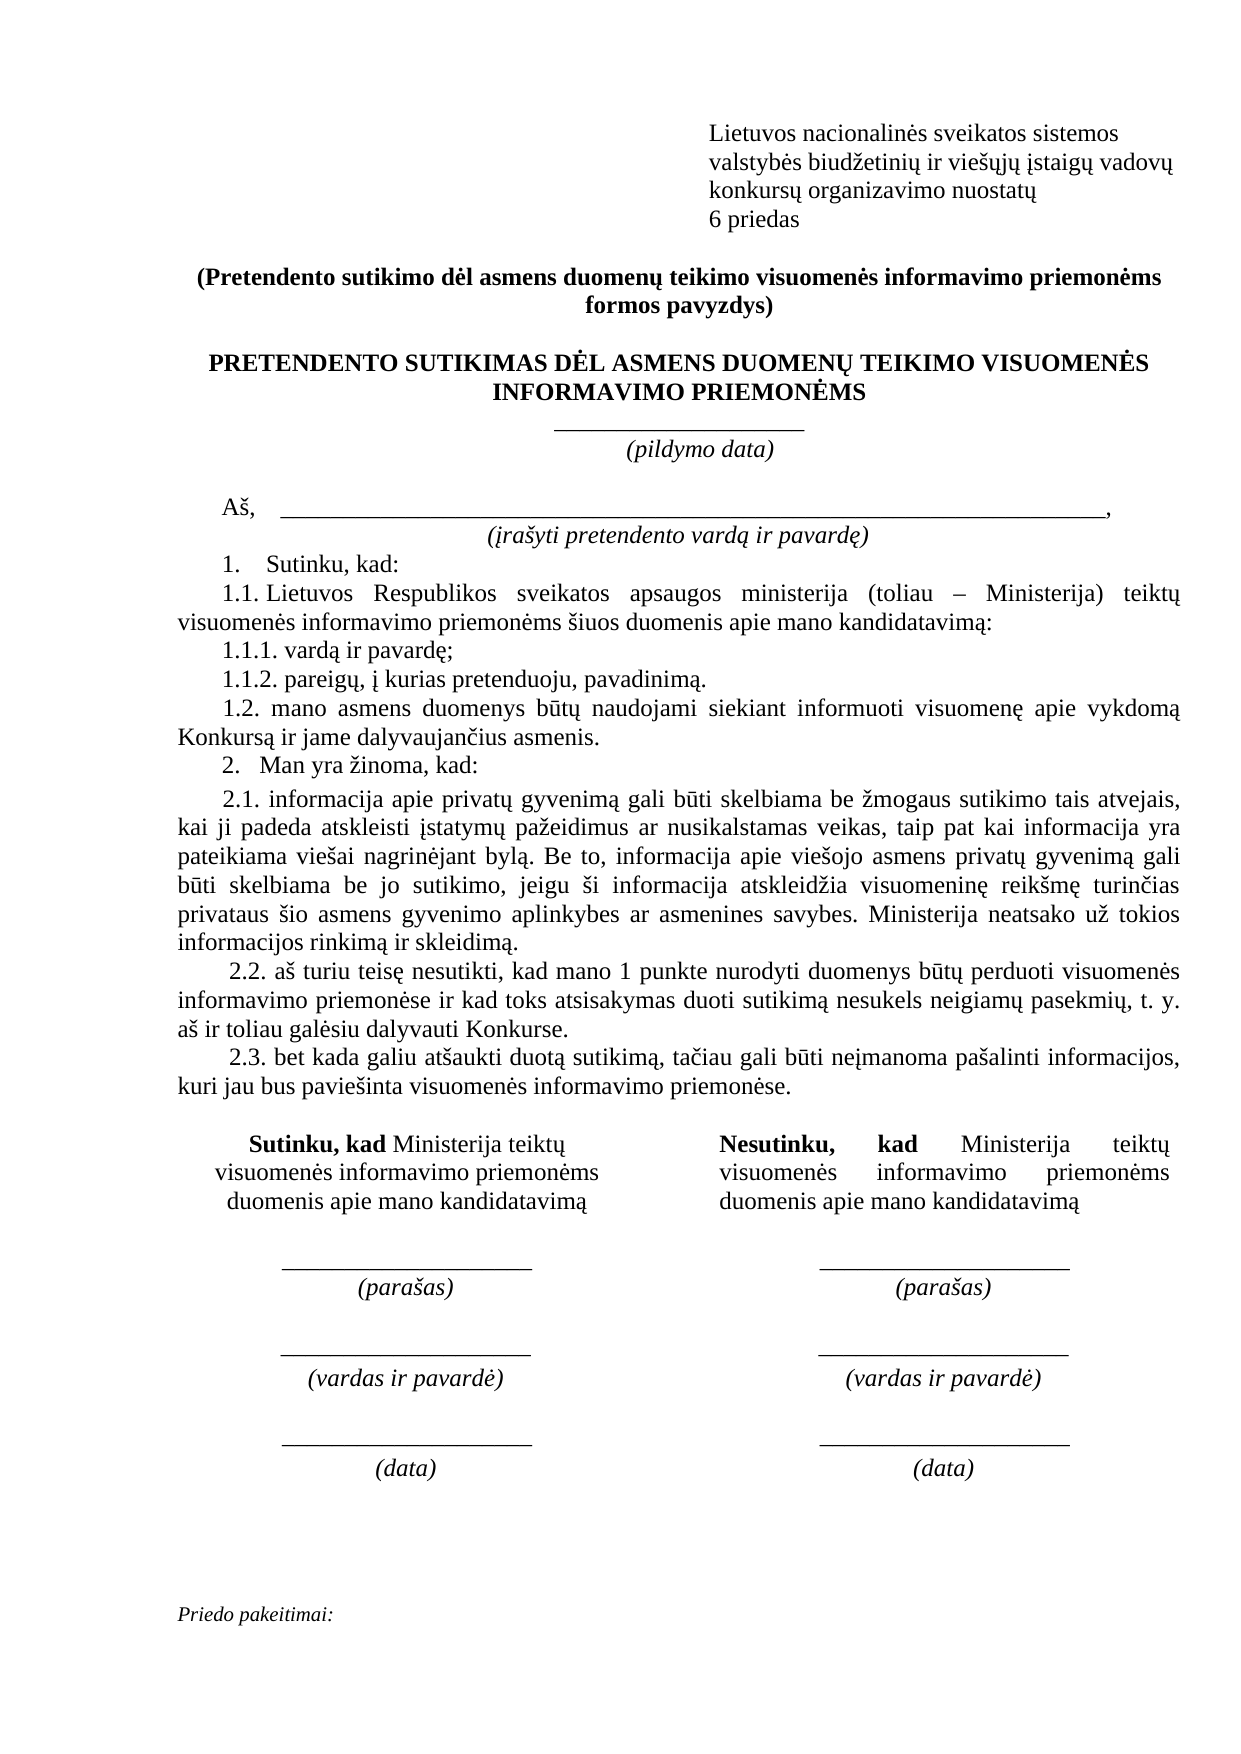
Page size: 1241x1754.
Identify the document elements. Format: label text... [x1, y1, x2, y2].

text (pildymo data) [177, 434, 1181, 463]
text konkursų organizavimo nuostatų [709, 176, 1181, 204]
text 6 priedas [709, 204, 1181, 233]
text (Pretendento sutikimo dėl asmens duomenų teikimo visuomenės informavimo priemonėms formos pavyzdys) [177, 262, 1181, 319]
table_header Sutinku, kad Ministerija teiktų visuomenės informavimo priemonėms duomenis apie mano kandidatavimą ____________________ (parašas) ____________________ (vardas ir pavardė) ____________________ (data) [177, 1129, 636, 1544]
text 1. Sutinku, kad: [177, 549, 1181, 578]
text 2.1. informacija apie privatų gyvenimą gali būti skelbiama be žmogaus sutikimo tais atvejais, kai ji padeda atskleisti įstatymų pažeidimus ar nusikalstamas veikas, taip pat kai informacija yra pateikiama viešai nagrinėjant bylą. Be to, informacija apie viešojo asmens privatų gyvenimą gali būti skelbiama be jo sutikimo, jeigu ši informacija atskleidžia visuomeninę reikšmę turinčias privataus šio asmens gyvenimo aplinkybes ar asmenines savybes. Ministerija neatsako už tokios informacijos rinkimą ir skleidimą. [177, 784, 1181, 956]
text Lietuvos nacionalinės sveikatos sistemos [709, 118, 1181, 147]
text 1.1.1. vardą ir pavardę; [177, 636, 1181, 664]
text 2. Man yra žinoma, kad: [222, 751, 1181, 779]
text Priedo pakeitimai: [177, 1601, 1181, 1626]
text 1.2. mano asmens duomenys būtų naudojami siekiant informuoti visuomenę apie vykdomą Konkursą ir jame dalyvaujančius asmenis. [177, 693, 1181, 751]
text Aš, __________________________________________________________________, [177, 492, 1181, 521]
text 2.2. aš turiu teisę nesutikti, kad mano 1 punkte nurodyti duomenys būtų perduoti visuomenės informavimo priemonėse ir kad toks atsisakymas duoti sutikimą nesukels neigiamų pasekmių, t. y. aš ir toliau galėsiu dalyvauti Konkurse. [177, 956, 1181, 1042]
table_header Nesutinku, kad Ministerija teiktų visuomenės informavimo priemonėms duomenis apie mano kandidatavimą ____________________ (parašas) ____________________ (vardas ir pavardė) ____________________ (data) [708, 1129, 1181, 1544]
text 2.3. bet kada galiu atšaukti duotą sutikimą, tačiau gali būti neįmanoma pašalinti informacijos, kuri jau bus paviešinta visuomenės informavimo priemonėse. [177, 1042, 1181, 1100]
text ____________________ [177, 406, 1181, 434]
text valstybės biudžetinių ir viešųjų įstaigų vadovų [709, 147, 1181, 176]
text 1.1.2. pareigų, į kurias pretenduoju, pavadinimą. [177, 664, 1181, 693]
text 1.1. Lietuvos Respublikos sveikatos apsaugos ministerija (toliau – Ministerija) teiktų visuomenės informavimo priemonėms šiuos duomenis apie mano kandidatavimą: [177, 578, 1181, 636]
text (įrašyti pretendento vardą ir pavardę) [177, 521, 1181, 549]
table_header [636, 1129, 708, 1544]
text PRETENDENTO SUTIKIMAS DĖL ASMENS DUOMENŲ TEIKIMO VISUOMENĖS INFORMAVIMO PRIEMONĖMS [177, 348, 1181, 406]
